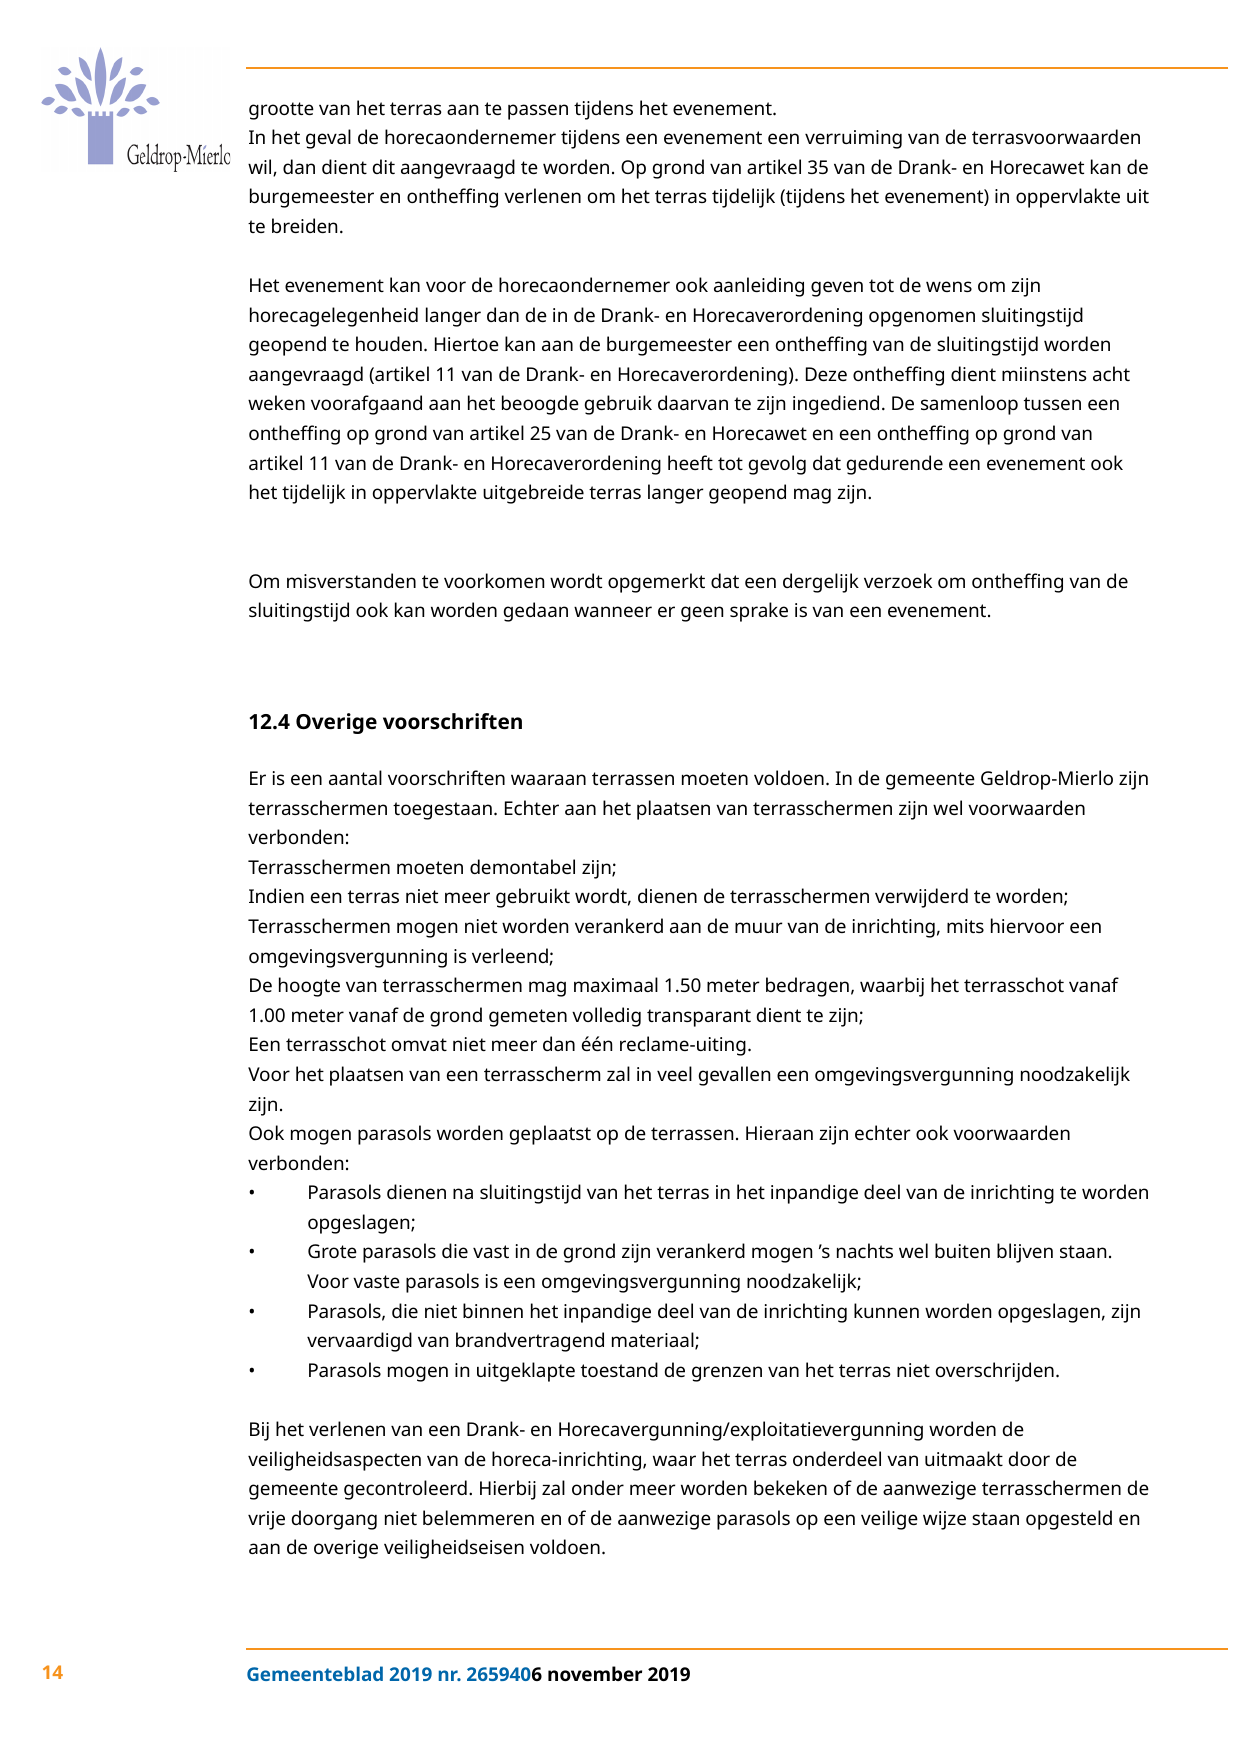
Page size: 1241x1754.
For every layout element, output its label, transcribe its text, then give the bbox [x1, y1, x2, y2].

list Parasols, die niet binnen het inpandige deel van de inrichting kunnen worden opgeslagen, zijn vervaardigd van brandvertragend materiaal; [248, 1298, 1152, 1353]
text Een terrasschot omvat niet meer dan één reclame-uiting. [248, 1032, 1152, 1057]
text Om misverstanden te voorkomen wordt opgemerkt dat een dergelijk verzoek om ontheffing van de sluitingstijd ook kan worden gedaan wanneer er geen sprake is van een evenement. [248, 568, 1152, 623]
list Grote parasols die vast in de grond zijn verankerd mogen ’s nachts wel buiten blijven staan. Voor vaste parasols is een omgevingsvergunning noodzakelijk; [248, 1239, 1152, 1294]
text Er is een aantal voorschriften waaraan terrassen moeten voldoen. In de gemeente Geldrop-Mierlo zijn terrasschermen toegestaan. Echter aan het plaatsen van terrasschermen zijn wel voorwaarden verbonden: [248, 765, 1152, 850]
text Bij het verlenen van een Drank- en Horecavergunning/exploitatievergunning worden de veiligheidsaspecten van de horeca-inrichting, waar het terras onderdeel van uitmaakt door de gemeente gecontroleerd. Hierbij zal onder meer worden bekeken of de aanwezige terrasschermen de vrije doorgang niet belemmeren en of de aanwezige parasols op een veilige wijze staan opgesteld en aan de overige veiligheidseisen voldoen. [248, 1416, 1152, 1560]
picture [41, 47, 231, 172]
text Ook mogen parasols worden geplaatst op de terrassen. Hieraan zijn echter ook voorwaarden verbonden: [248, 1120, 1152, 1176]
list Parasols dienen na sluitingstijd van het terras in het inpandige deel van de inrichting te worden opgeslagen; [248, 1179, 1152, 1235]
text Terrasschermen mogen niet worden verankerd aan de muur van de inrichting, mits hiervoor een omgevingsvergunning is verleend; [248, 913, 1152, 968]
text De hoogte van terrasschermen mag maximaal 1.50 meter bedragen, waarbij het terrasschot vanaf 1.00 meter vanaf de grond gemeten volledig transparant dient te zijn; [248, 972, 1152, 1028]
text In het geval de horecaondernemer tijdens een evenement een verruiming van de terrasvoorwaarden wil, dan dient dit aangevraagd te worden. Op grond van artikel 35 van de Drank- en Horecawet kan de burgemeester en ontheffing verlenen om het terras tijdelijk (tijdens het evenement) in oppervlakte uit te breiden. [248, 124, 1152, 239]
list Parasols mogen in uitgeklapte toestand de grenzen van het terras niet overschrijden. [248, 1357, 1152, 1383]
text grootte van het terras aan te passen tijdens het evenement. [248, 95, 1152, 121]
text Voor het plaatsen van een terrasscherm zal in veel gevallen een omgevingsvergunning noodzakelijk zijn. [248, 1061, 1152, 1116]
text 12.4 Overige voorschriften [248, 707, 1152, 736]
text Het evenement kan voor de horecaondernemer ook aanleiding geven tot de wens om zijn horecagelegenheid langer dan de in de Drank- en Horecaverordening opgenomen sluitingstijd geopend te houden. Hiertoe kan aan de burgemeester een ontheffing van de sluitingstijd worden aangevraagd (artikel 11 van de Drank- en Horecaverordening). Deze ontheffing dient miinstens acht weken voorafgaand aan het beoogde gebruik daarvan te zijn ingediend. De samenloop tussen een ontheffing op grond van artikel 25 van de Drank- en Horecawet en een ontheffing op grond van artikel 11 van de Drank- en Horecaverordening heeft tot gevolg dat gedurende een evenement ook het tijdelijk in oppervlakte uitgebreide terras langer geopend mag zijn. [248, 272, 1152, 505]
text Terrasschermen moeten demontabel zijn; [248, 854, 1152, 880]
text Indien een terras niet meer gebruikt wordt, dienen de terrasschermen verwijderd te worden; [248, 884, 1152, 909]
